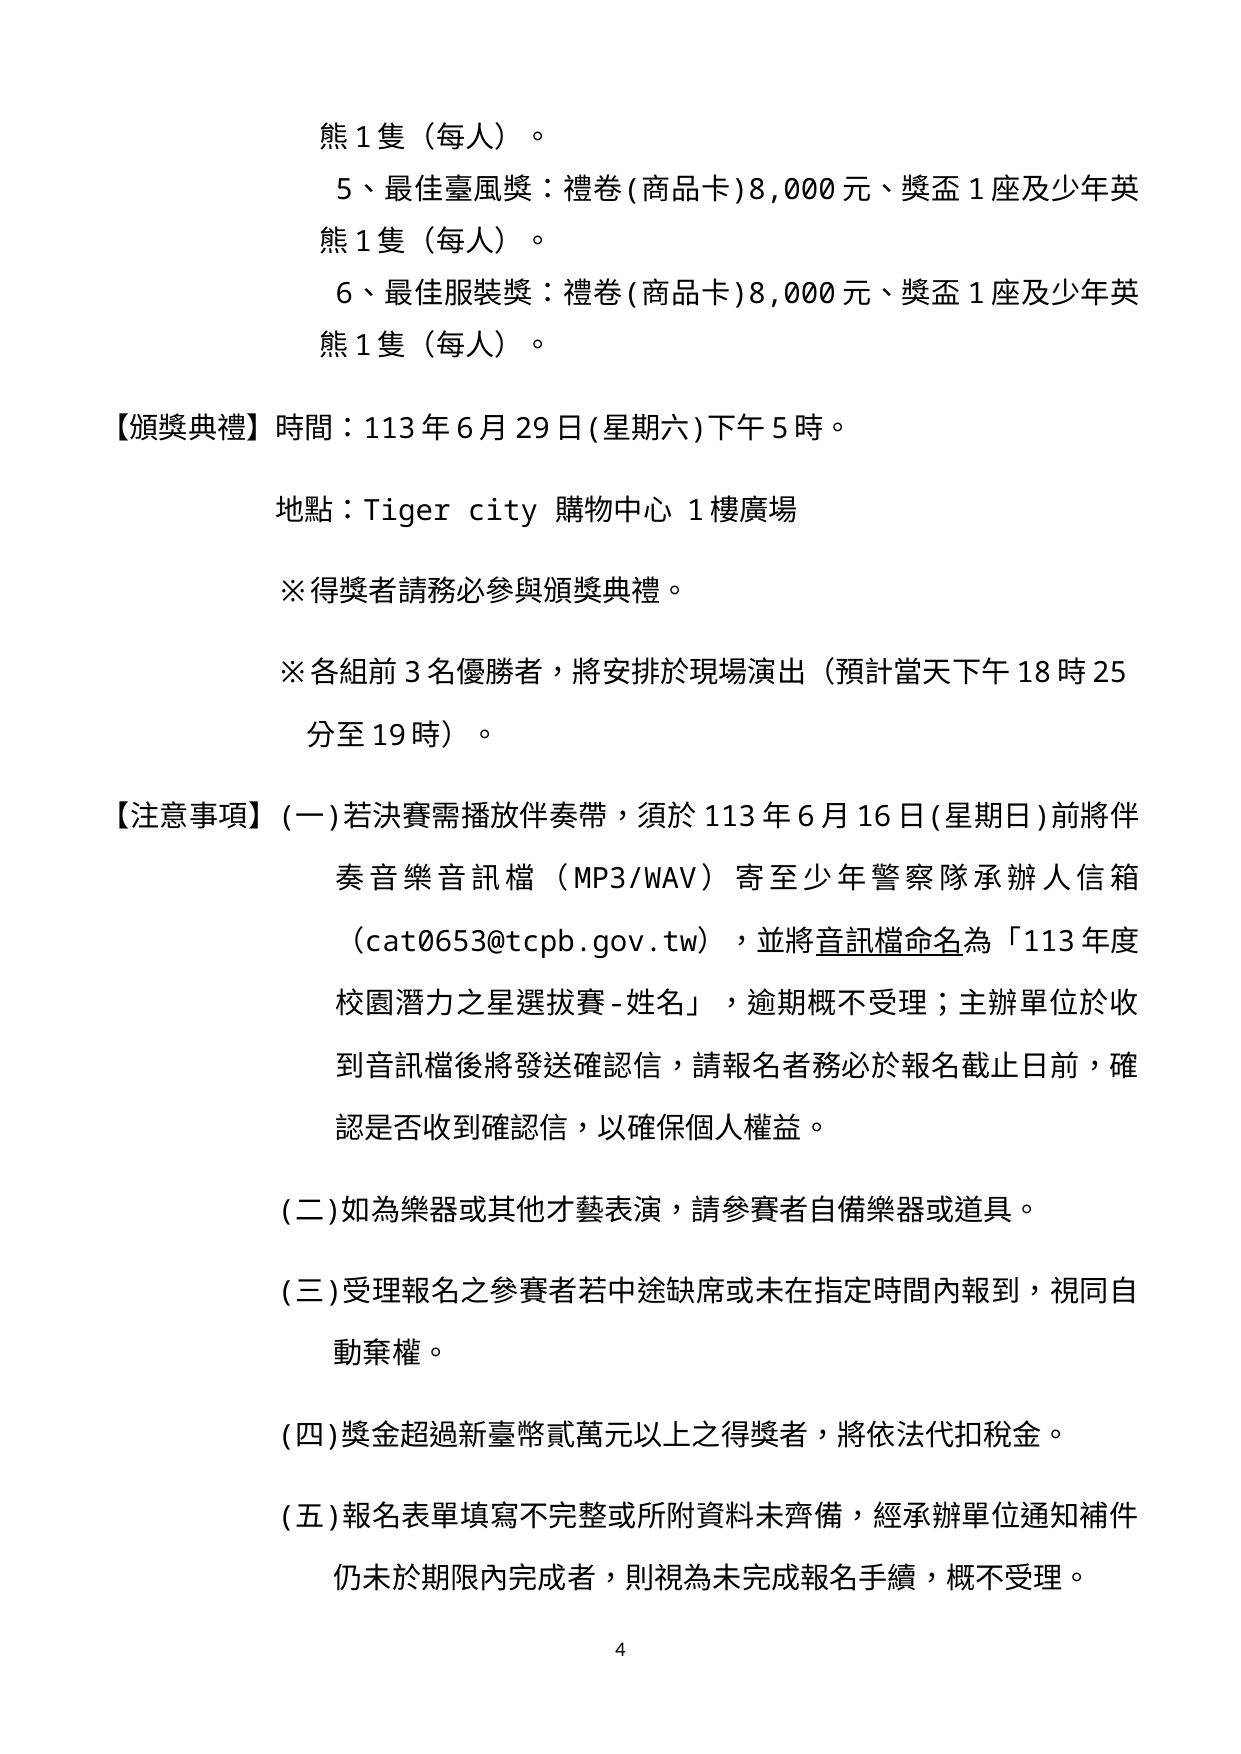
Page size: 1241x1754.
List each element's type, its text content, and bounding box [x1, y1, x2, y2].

text (二)如為樂器或其他才藝表演，請參賽者自備樂器或道具。 [277, 1166, 1140, 1228]
text 熊1隻（每人）。 [100, 105, 1140, 157]
text 【頒獎典禮】時間：113年6月29日(星期六)下午5時。 [100, 384, 1140, 447]
text (三)受理報名之參賽者若中途缺席或未在指定時間內報到，視同自動棄權。 [277, 1247, 1140, 1372]
text 【注意事項】(一)若決賽需播放伴奏帶，須於113年6月16日(星期日)前將伴奏音樂音訊檔（MP3/WAV）寄至少年警察隊承辦人信箱（cat0653@tcpb.gov.tw），並將音訊檔命名為「113年度校園潛力之星選拔賽-姓名」，逾期概不受理；主辦單位於收到音訊檔後將發送確認信，請報名者務必於報名截止日前，確認是否收到確認信，以確保個人權益。 [101, 772, 1140, 1147]
text (四)獎金超過新臺幣貳萬元以上之得獎者，將依法代扣稅金。 [277, 1391, 1140, 1453]
text 5、最佳臺風獎：禮卷(商品卡)8,000元、獎盃1座及少年英熊1隻（每人）。 [100, 157, 1140, 262]
text 地點：Tiger city 購物中心 1樓廣場 [275, 466, 1140, 528]
text (五)報名表單填寫不完整或所附資料未齊備，經承辦單位通知補件仍未於期限內完成者，則視為未完成報名手續，概不受理。 [277, 1472, 1140, 1597]
text ※各組前3名優勝者，將安排於現場演出（預計當天下午18時25分至19時）。 [275, 628, 1140, 753]
text ※得獎者請務必參與頒獎典禮。 [275, 547, 1140, 609]
text 6、最佳服裝獎：禮卷(商品卡)8,000元、獎盃1座及少年英熊1隻（每人）。 [100, 262, 1140, 366]
